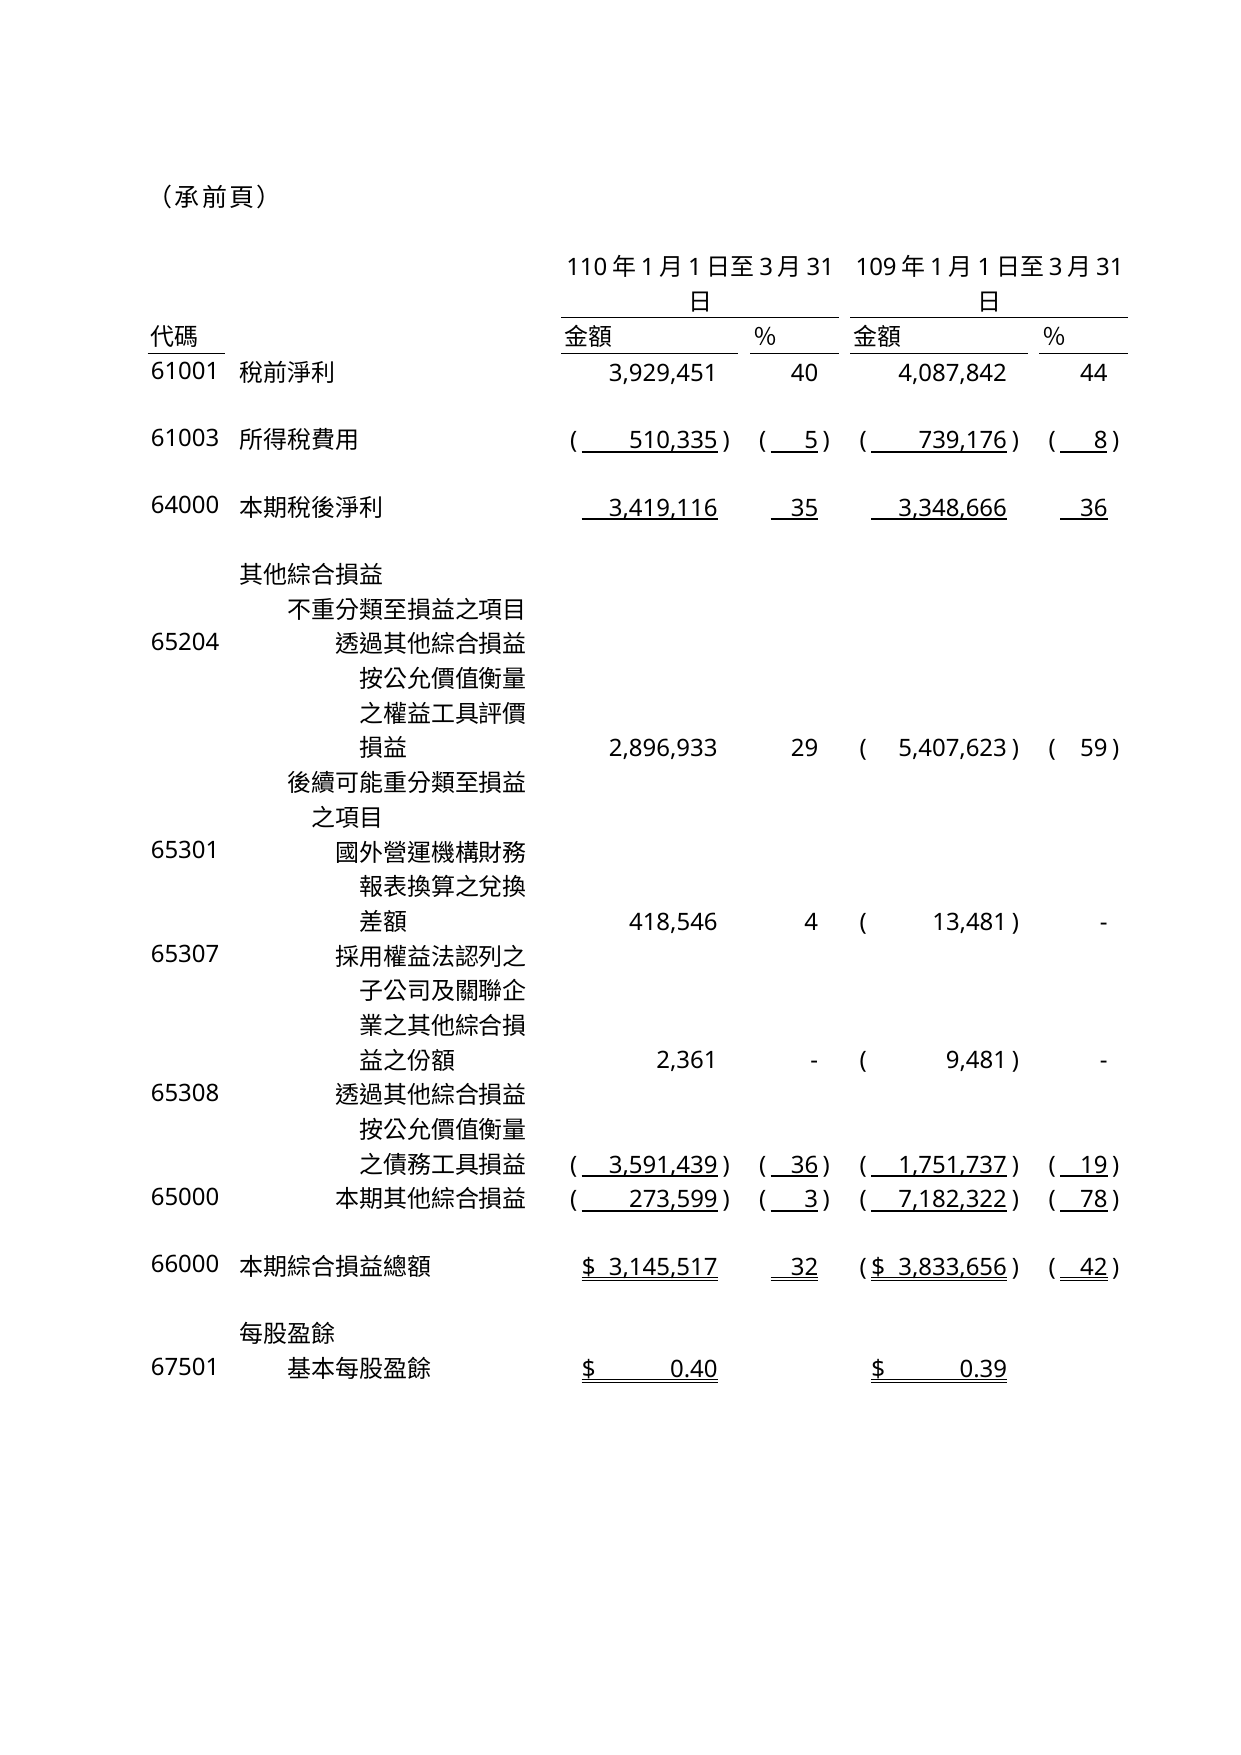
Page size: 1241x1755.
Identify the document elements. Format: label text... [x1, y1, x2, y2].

table_cell [549, 1282, 561, 1314]
table_cell ( 36 ) [750, 1076, 839, 1180]
table_cell ( 3 ) [750, 1180, 839, 1215]
table_cell 國外營運機構財務報表換算之兌換差額 [236, 833, 549, 937]
table_cell 本期綜合損益總額 [236, 1247, 549, 1282]
table_cell [738, 389, 750, 421]
table_cell [850, 523, 1028, 556]
table_header [225, 248, 236, 317]
table_cell 64000 [148, 488, 224, 523]
table_cell [225, 523, 236, 556]
table_cell 29 [750, 625, 839, 764]
table_cell [850, 764, 1028, 833]
table_cell [738, 937, 750, 1076]
table_cell [236, 389, 549, 421]
table_cell 61001 [148, 354, 224, 388]
table_cell [225, 1076, 236, 1180]
table_cell 後續可能重分類至損益之項目 [236, 764, 549, 833]
table_cell [225, 937, 236, 1076]
table_cell [549, 317, 561, 353]
table_cell [225, 1247, 236, 1282]
table_cell [1028, 1282, 1039, 1314]
table_cell [1028, 421, 1039, 456]
table_cell [738, 1282, 750, 1314]
table_cell [549, 523, 561, 556]
table_cell [1028, 1349, 1039, 1384]
table_cell 65301 [148, 833, 224, 937]
table_cell [850, 389, 1028, 421]
table_cell ( 5 ) [750, 421, 839, 456]
table_cell 418,546 [561, 833, 738, 937]
table_cell [236, 1282, 549, 1314]
table_cell [561, 1282, 738, 1314]
table_cell [738, 625, 750, 764]
table_cell 2,896,933 [561, 625, 738, 764]
table_cell [738, 1180, 750, 1215]
table_cell [750, 523, 839, 556]
table_cell [839, 590, 850, 625]
table_cell [148, 1215, 224, 1247]
table_cell 本期稅後淨利 [236, 488, 549, 523]
table_cell [225, 456, 236, 488]
table_cell ( 42 ) [1039, 1247, 1128, 1282]
table_cell 3,419,116 [561, 488, 738, 523]
table_cell [1028, 488, 1039, 523]
table_cell [1028, 1076, 1039, 1180]
table_cell [549, 556, 561, 590]
table_cell [549, 1076, 561, 1180]
table_cell [236, 523, 549, 556]
table_cell [561, 1215, 738, 1247]
table_cell [1039, 1215, 1128, 1247]
table_cell [148, 556, 224, 590]
table_cell [738, 590, 750, 625]
table_cell [549, 1349, 561, 1384]
table_cell [1028, 590, 1039, 625]
table_cell - [1039, 937, 1128, 1076]
table_cell $ 0.40 [561, 1349, 738, 1384]
table_cell [1039, 1349, 1128, 1384]
table_cell 67501 [148, 1349, 224, 1384]
table_cell [839, 353, 850, 388]
table_cell 不重分類至損益之項目 [236, 590, 549, 625]
table_cell [549, 1215, 561, 1247]
table_cell ( 13,481 ) [850, 833, 1028, 937]
table_header [839, 248, 850, 317]
table_cell [839, 1349, 850, 1384]
table_cell ( 739,176 ) [850, 421, 1028, 456]
table_cell ( 7,182,322 ) [850, 1180, 1028, 1215]
table_cell [236, 1215, 549, 1247]
table_cell [738, 488, 750, 523]
table_cell [549, 421, 561, 456]
table_cell [850, 1315, 1028, 1349]
table_cell 2,361 [561, 937, 738, 1076]
table_cell [549, 625, 561, 764]
table_cell 稅前淨利 [236, 353, 549, 388]
table_cell 4,087,842 [850, 354, 1028, 388]
table_cell [148, 764, 224, 833]
table_cell ( 78 ) [1039, 1180, 1128, 1215]
table_cell [1039, 523, 1128, 556]
table_cell [1028, 353, 1039, 388]
table_cell [1039, 764, 1128, 833]
table_cell 基本每股盈餘 [236, 1349, 549, 1384]
table_cell [1039, 389, 1128, 421]
table_cell [839, 1247, 850, 1282]
table_cell [850, 1215, 1028, 1247]
table_cell ( 5,407,623 ) [850, 625, 1028, 764]
table_cell [738, 764, 750, 833]
table_cell [561, 389, 738, 421]
table_cell [225, 764, 236, 833]
table_cell 代碼 [148, 317, 224, 353]
table_cell [738, 556, 750, 590]
table_cell ( 9,481 ) [850, 937, 1028, 1076]
table_cell 66000 [148, 1247, 224, 1282]
table_cell [225, 488, 236, 523]
table_cell [839, 523, 850, 556]
table_cell [1028, 833, 1039, 937]
table_cell 透過其他綜合損益按公允價值衡量之權益工具評價損益 [236, 625, 549, 764]
table_cell ％ [750, 318, 839, 353]
table_cell 32 [750, 1247, 839, 1282]
table_cell [738, 1247, 750, 1282]
table_cell [148, 523, 224, 556]
table_cell - [750, 937, 839, 1076]
table_cell [850, 1282, 1028, 1314]
table_cell 3,348,666 [850, 488, 1028, 523]
table_cell [1028, 523, 1039, 556]
table_cell [1028, 556, 1039, 590]
table_cell [850, 590, 1028, 625]
table_cell [236, 456, 549, 488]
table_cell [561, 590, 738, 625]
table_cell ( 59 ) [1039, 625, 1128, 764]
table_cell [1028, 456, 1039, 488]
table_cell [549, 1315, 561, 1349]
table_cell $ 0.39 [850, 1349, 1028, 1384]
table_cell [1028, 625, 1039, 764]
table_cell [750, 456, 839, 488]
table_cell 65204 [148, 625, 224, 764]
table_cell [750, 1349, 839, 1384]
table_cell 65308 [148, 1076, 224, 1180]
table_cell 65000 [148, 1180, 224, 1215]
table_cell [225, 1215, 236, 1247]
table_cell ( 19 ) [1039, 1076, 1128, 1180]
table_cell [549, 764, 561, 833]
table_cell [750, 1282, 839, 1314]
table_cell [225, 317, 236, 353]
table_cell [225, 421, 236, 456]
table_cell 每股盈餘 [236, 1315, 549, 1349]
table_cell [225, 1180, 236, 1215]
table_cell [549, 833, 561, 937]
table_cell [738, 1349, 750, 1384]
table_cell [225, 556, 236, 590]
table_cell [839, 389, 850, 421]
table_cell [1028, 937, 1039, 1076]
table_cell 35 [750, 488, 839, 523]
table_cell [561, 456, 738, 488]
table_cell [549, 389, 561, 421]
table_cell [750, 556, 839, 590]
table_cell [1028, 764, 1039, 833]
table_cell [738, 833, 750, 937]
table_cell [1028, 1180, 1039, 1215]
table_cell 4 [750, 833, 839, 937]
table_cell [561, 764, 738, 833]
table_cell [839, 317, 850, 353]
table_cell [839, 937, 850, 1076]
table_cell [839, 1315, 850, 1349]
table_cell [839, 1180, 850, 1215]
table_cell [738, 1215, 750, 1247]
table_cell [225, 389, 236, 421]
table_cell [839, 1282, 850, 1314]
table_cell [225, 625, 236, 764]
table_cell [839, 488, 850, 523]
table_cell [738, 421, 750, 456]
table_cell ( 3,591,439 ) [561, 1076, 738, 1180]
table_cell [738, 1315, 750, 1349]
table_cell [1039, 556, 1128, 590]
table_cell ( 8 ) [1039, 421, 1128, 456]
table_cell [148, 456, 224, 488]
table_header [549, 248, 561, 317]
table_cell [1028, 389, 1039, 421]
table_cell $ 3,145,517 [561, 1247, 738, 1282]
table_cell ( 1,751,737 ) [850, 1076, 1028, 1180]
table_cell - [1039, 833, 1128, 937]
table_cell [225, 1349, 236, 1384]
table_cell [839, 456, 850, 488]
table_cell [549, 488, 561, 523]
table_cell [225, 1282, 236, 1314]
table_cell [750, 764, 839, 833]
table_cell [750, 389, 839, 421]
table_cell [1039, 590, 1128, 625]
table_cell 40 [750, 354, 839, 388]
table_cell [839, 1076, 850, 1180]
table_cell [1028, 1247, 1039, 1282]
table_cell [839, 421, 850, 456]
table_cell [839, 556, 850, 590]
table_cell [839, 764, 850, 833]
table_cell [148, 1315, 224, 1349]
table_cell 44 [1039, 354, 1128, 388]
table_cell 金額 [561, 318, 738, 353]
table_cell [850, 556, 1028, 590]
table_cell [1039, 1282, 1128, 1314]
table_cell [738, 523, 750, 556]
table_cell ( 510,335 ) [561, 421, 738, 456]
table_cell [750, 590, 839, 625]
table_cell [1039, 456, 1128, 488]
table_header [148, 248, 224, 317]
table_cell 65307 [148, 937, 224, 1076]
table_cell 61003 [148, 421, 224, 456]
table_cell [148, 389, 224, 421]
table_cell [750, 1315, 839, 1349]
table_header 110年1月1日至3月31日 [561, 248, 839, 317]
table_cell [148, 590, 224, 625]
table_cell [561, 556, 738, 590]
table_cell [236, 317, 549, 353]
table_cell [738, 353, 750, 388]
table_cell [549, 937, 561, 1076]
table_cell [549, 1247, 561, 1282]
table_cell 透過其他綜合損益按公允價值衡量之債務工具損益 [236, 1076, 549, 1180]
table_cell [225, 833, 236, 937]
table_cell [750, 1215, 839, 1247]
table_cell [1028, 318, 1039, 353]
table_cell [225, 353, 236, 388]
table_cell ( 273,599 ) [561, 1180, 738, 1215]
table_cell [225, 590, 236, 625]
table_cell 金額 [850, 318, 1028, 353]
table_cell [549, 1180, 561, 1215]
table_cell 所得稅費用 [236, 421, 549, 456]
text （承前頁） [148, 177, 1122, 213]
table_cell [549, 353, 561, 388]
table_header 109年1月1日至3月31日 [850, 248, 1128, 317]
table_cell [561, 523, 738, 556]
table_cell [839, 833, 850, 937]
table_cell 採用權益法認列之子公司及關聯企業之其他綜合損益之份額 [236, 937, 549, 1076]
table_cell [738, 456, 750, 488]
table_cell [225, 1315, 236, 1349]
table_cell [148, 1282, 224, 1314]
table_cell [839, 625, 850, 764]
table_cell 本期其他綜合損益 [236, 1180, 549, 1215]
table_cell [1028, 1315, 1039, 1349]
table_cell [738, 318, 750, 353]
table_cell [549, 456, 561, 488]
table_cell ( $ 3,833,656 ) [850, 1247, 1028, 1282]
table_cell [738, 1076, 750, 1180]
table_cell 3,929,451 [561, 354, 738, 388]
table_cell ％ [1039, 318, 1128, 353]
table_cell [549, 590, 561, 625]
table_cell [1028, 1215, 1039, 1247]
table_cell [850, 456, 1028, 488]
table_cell [839, 1215, 850, 1247]
table_cell [561, 1315, 738, 1349]
table_cell 其他綜合損益 [236, 556, 549, 590]
table_cell [1039, 1315, 1128, 1349]
table_cell 36 [1039, 488, 1128, 523]
table_header [236, 248, 549, 317]
